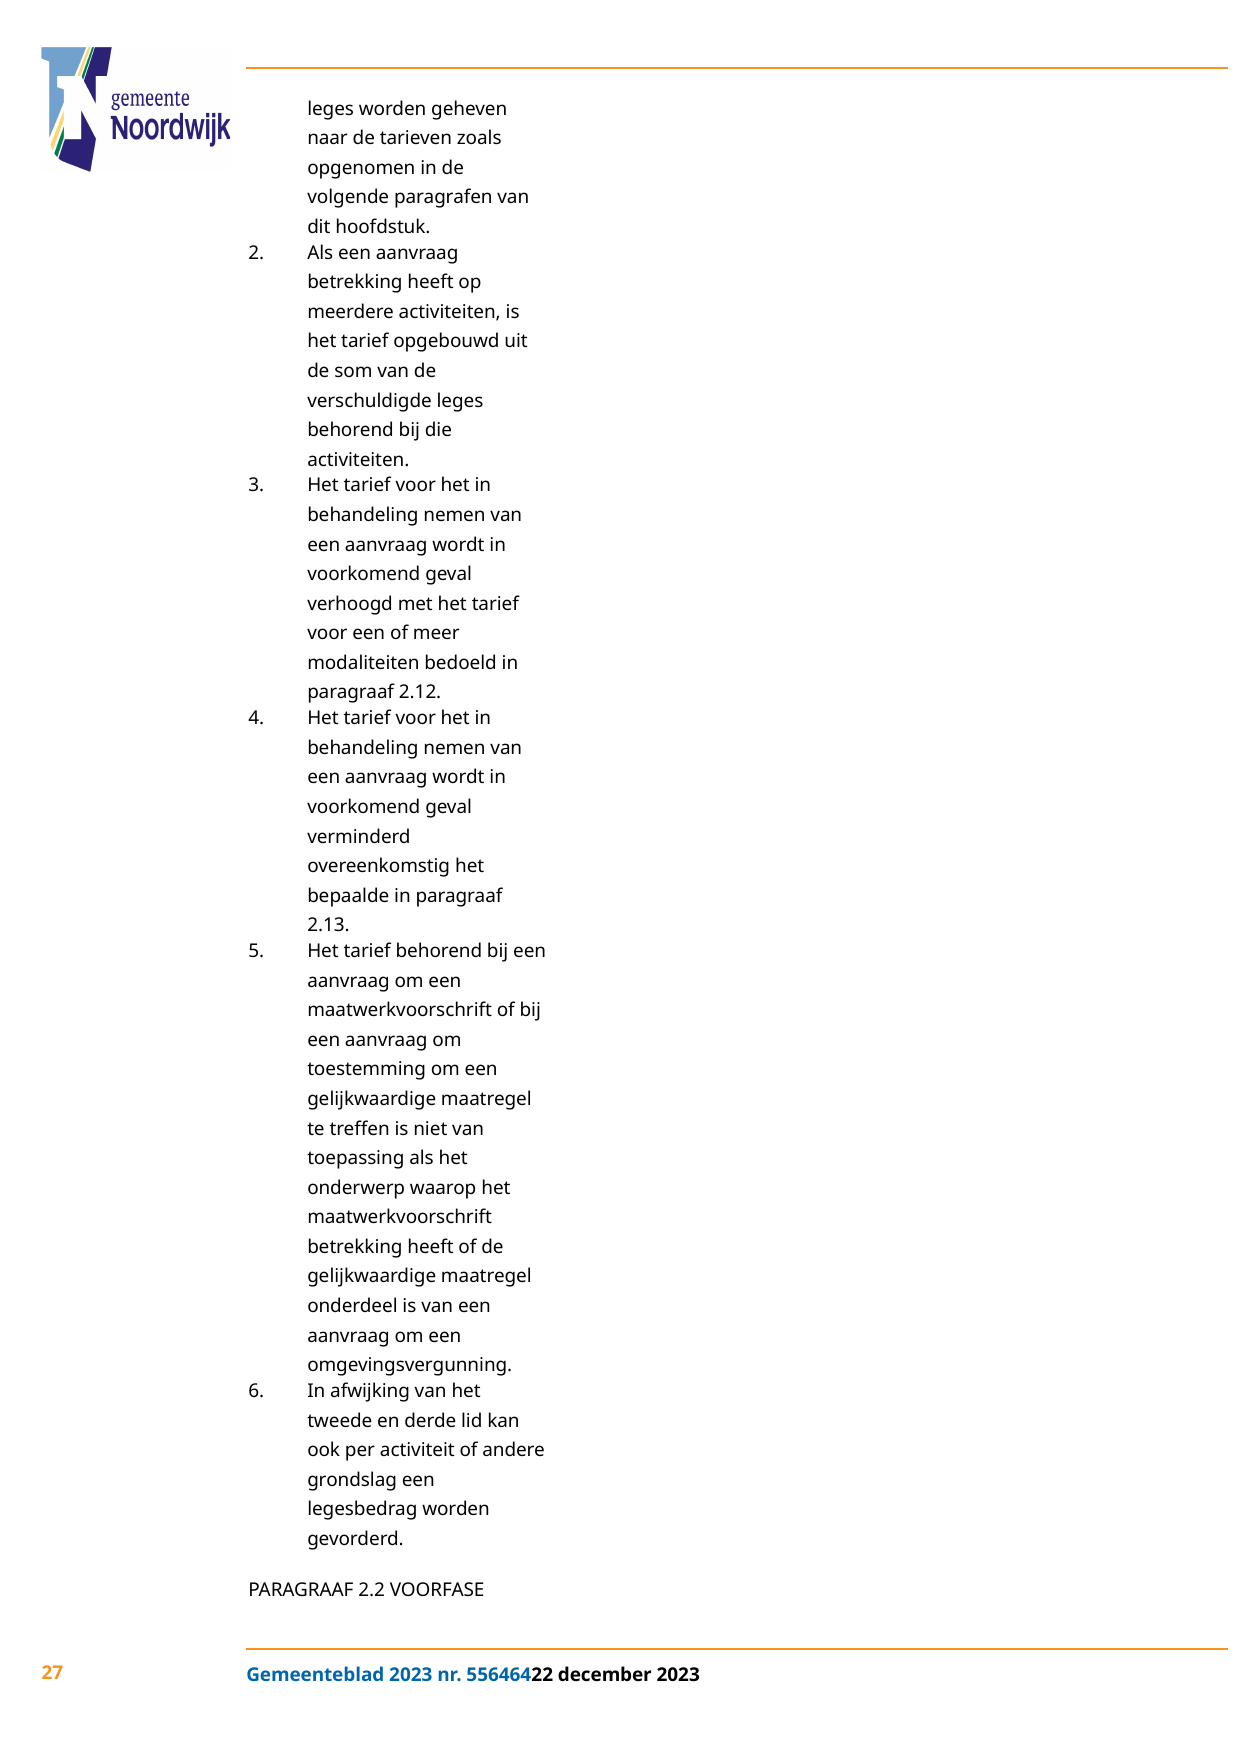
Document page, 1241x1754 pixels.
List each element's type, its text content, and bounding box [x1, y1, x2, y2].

table_cell Het tarief voor het in behandeling nemen van een aanvraag wordt in voorkomend geval verminderd overeenkomstig het bepaalde in paragraaf 2.13. [248, 705, 549, 937]
table_cell Het tarief behorend bij een aanvraag om een maatwerkvoorschrift of bij een aanvraag om toestemming om een gelijkwaardige maatregel te treffen is niet van toepassing als het onderwerp waarop het maatwerkvoorschrift betrekking heeft of de gelijkwaardige maatregel onderdeel is van een aanvraag om een omgevingsvergunning. [248, 937, 549, 1377]
table_cell [549, 472, 1152, 704]
table_cell [549, 239, 1152, 472]
table_cell leges worden geheven naar de tarieven zoals opgenomen in de volgende paragrafen van dit hoofdstuk. [248, 95, 549, 239]
picture [41, 47, 231, 172]
table_cell [549, 1377, 1152, 1551]
table_cell [248, 1551, 549, 1577]
table_cell [549, 937, 1152, 1377]
table_cell [549, 705, 1152, 937]
table_cell [549, 1551, 1152, 1577]
table_cell Het tarief voor het in behandeling nemen van een aanvraag wordt in voorkomend geval verhoogd met het tarief voor een of meer modaliteiten bedoeld in paragraaf 2.12. [248, 472, 549, 704]
table_cell PARAGRAAF 2.2 VOORFASE [248, 1577, 549, 1602]
table_cell [549, 1577, 1152, 1602]
table_cell [549, 95, 1152, 239]
table_cell In afwijking van het tweede en derde lid kan ook per activiteit of andere grondslag een legesbedrag worden gevorderd. [248, 1377, 549, 1551]
table_cell Als een aanvraag betrekking heeft op meerdere activiteiten, is het tarief opgebouwd uit de som van de verschuldigde leges behorend bij die activiteiten. [248, 239, 549, 472]
